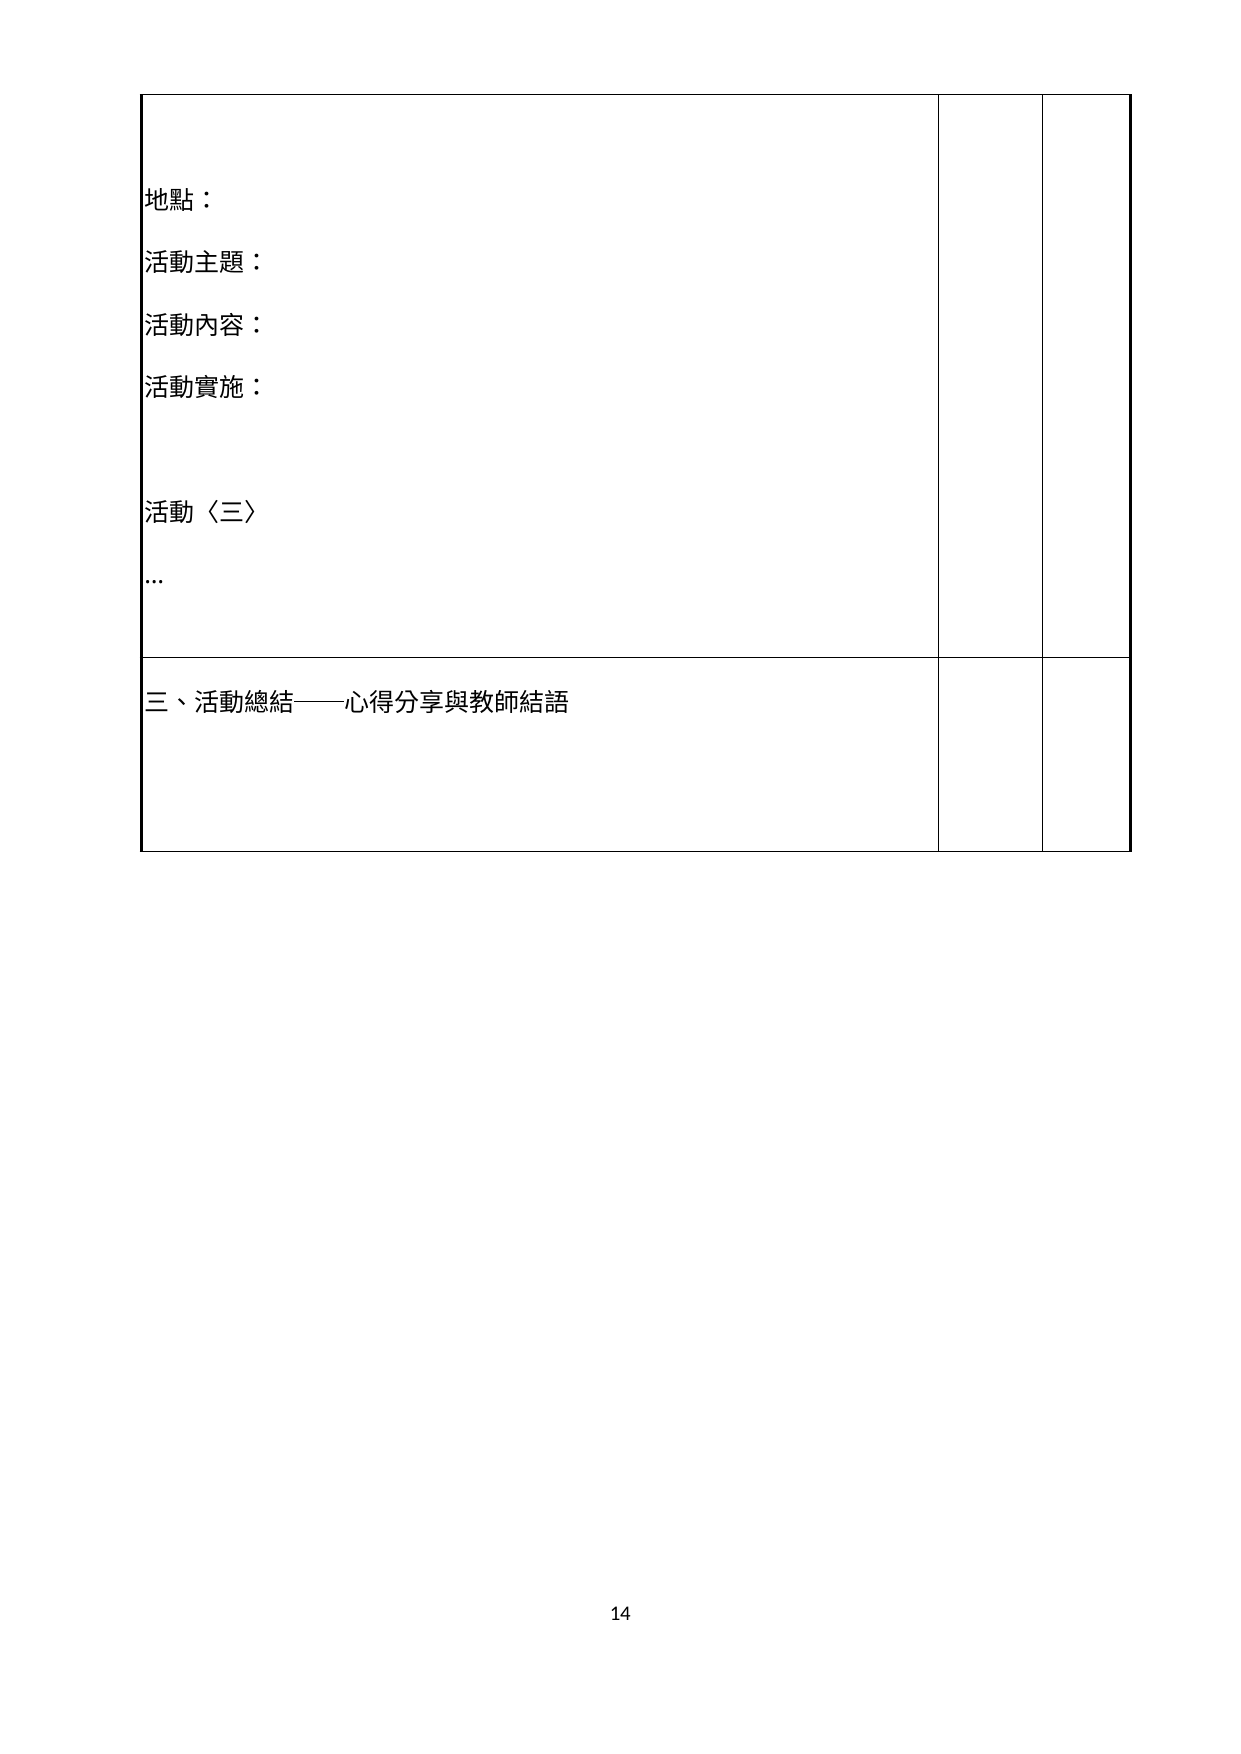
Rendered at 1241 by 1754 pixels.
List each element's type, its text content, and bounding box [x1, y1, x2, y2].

table_cell 三、活動總結──心得分享與教師結語 [143, 658, 938, 851]
table_cell [939, 95, 1042, 657]
table_cell [1043, 658, 1129, 851]
table_cell [939, 658, 1042, 851]
table_cell 地點： 活動主題： 活動內容： 活動實施： 活動〈三〉 … [143, 95, 938, 657]
table_cell [1043, 95, 1129, 657]
